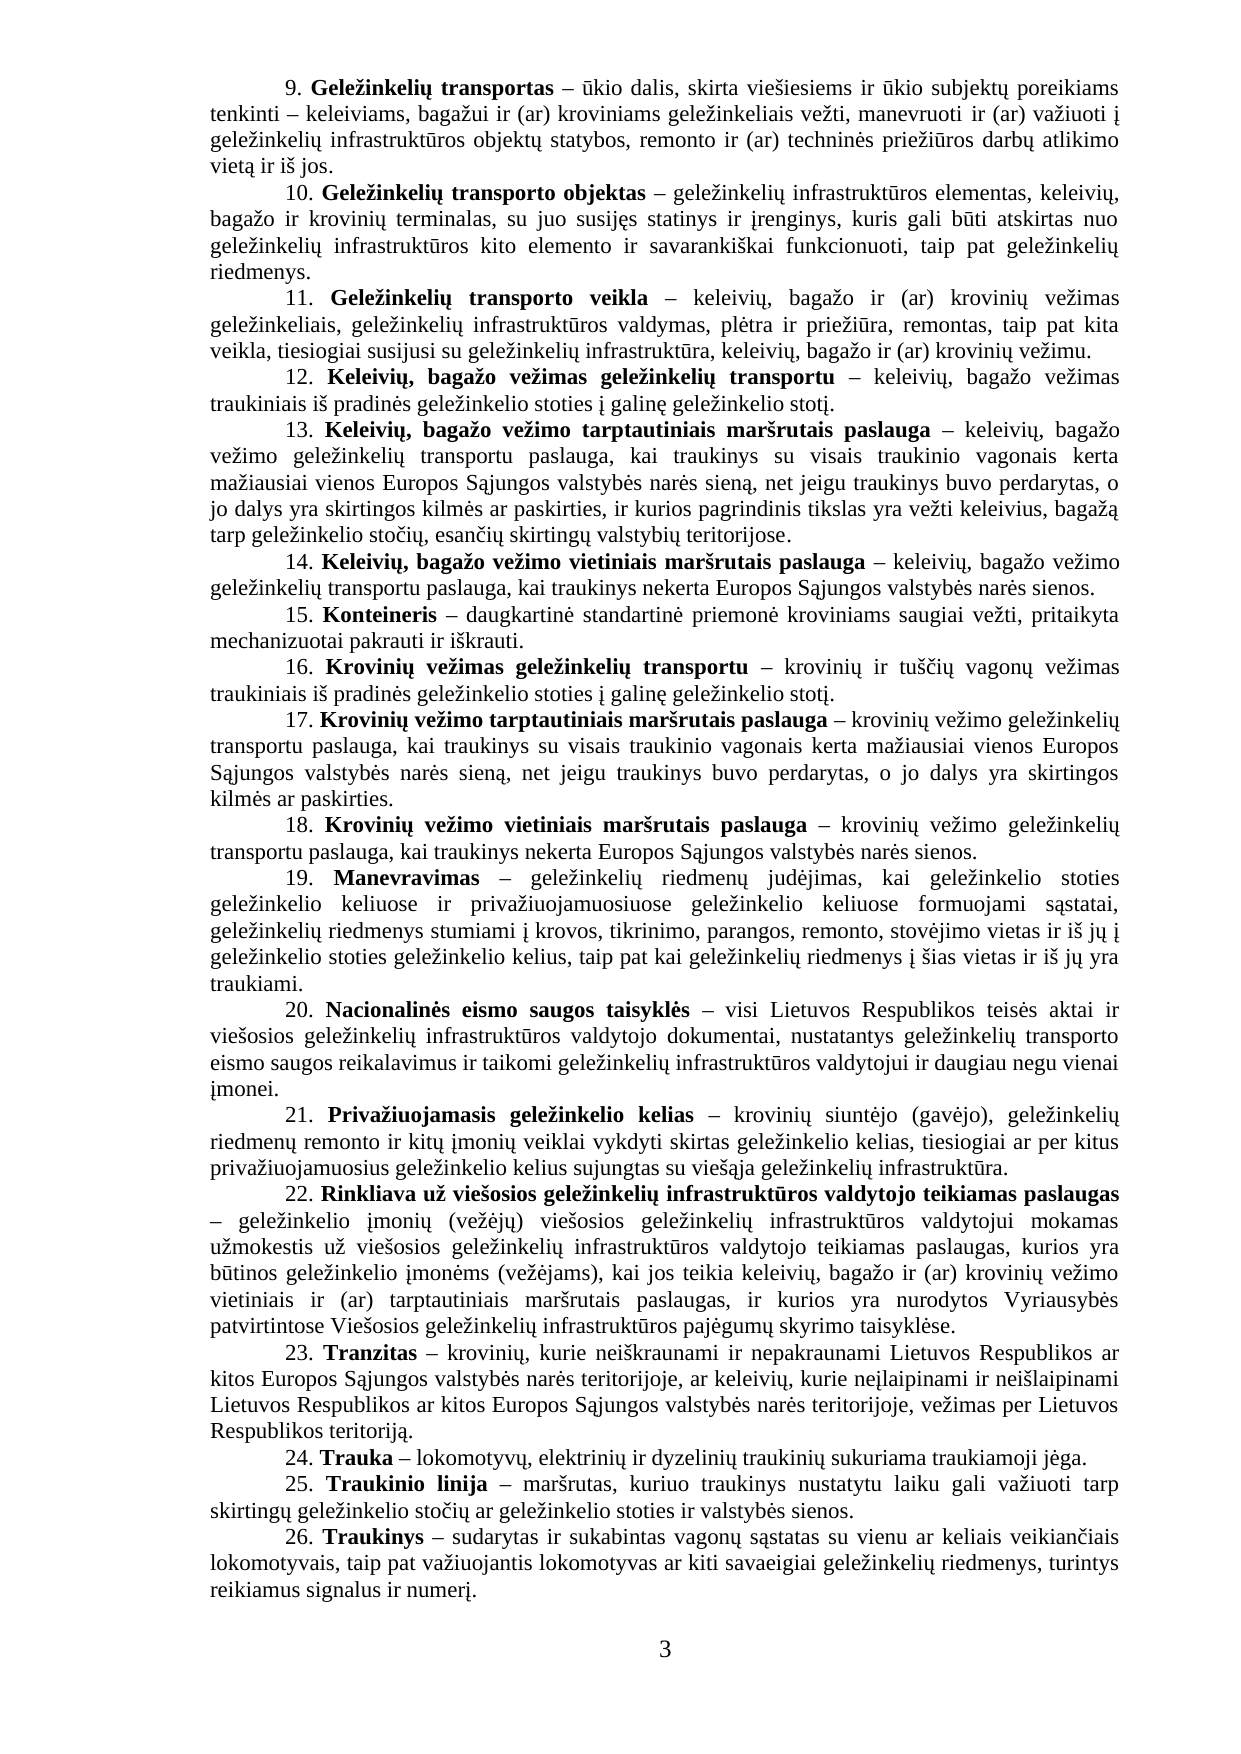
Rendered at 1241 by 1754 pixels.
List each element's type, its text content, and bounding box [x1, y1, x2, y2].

text 14. Keleivių, bagažo vežimo vietiniais maršrutais paslauga – keleivių, bagažo vežimo geležinkelių transportu paslauga, kai traukinys nekerta Europos Sąjungos valstybės narės sienos. [210, 548, 1120, 601]
text 9. Geležinkelių transportas – ūkio dalis, skirta viešiesiems ir ūkio subjektų poreikiams tenkinti – keleiviams, bagažui ir (ar) kroviniams geležinkeliais vežti, manevruoti ir (ar) važiuoti į geležinkelių infrastruktūros objektų statybos, remonto ir (ar) techninės priežiūros darbų atlikimo vietą ir iš jos. [210, 73, 1120, 179]
text 16. Krovinių vežimas geležinkelių transportu – krovinių ir tuščių vagonų vežimas traukiniais iš pradinės geležinkelio stoties į galinę geležinkelio stotį. [210, 653, 1120, 706]
text 15. Konteineris – daugkartinė standartinė priemonė kroviniams saugiai vežti, pritaikyta mechanizuotai pakrauti ir iškrauti. [210, 601, 1120, 653]
text 10. Geležinkelių transporto objektas – geležinkelių infrastruktūros elementas, keleivių, bagažo ir krovinių terminalas, su juo susijęs statinys ir įrenginys, kuris gali būti atskirtas nuo geležinkelių infrastruktūros kito elemento ir savarankiškai funkcionuoti, taip pat geležinkelių riedmenys. [210, 179, 1120, 284]
text 21. Privažiuojamasis geležinkelio kelias – krovinių siuntėjo (gavėjo), geležinkelių riedmenų remonto ir kitų įmonių veiklai vykdyti skirtas geležinkelio kelias, tiesiogiai ar per kitus privažiuojamuosius geležinkelio kelius sujungtas su viešąja geležinkelių infrastruktūra. [210, 1101, 1120, 1180]
text 13. Keleivių, bagažo vežimo tarptautiniais maršrutais paslauga – keleivių, bagažo vežimo geležinkelių transportu paslauga, kai traukinys su visais traukinio vagonais kerta mažiausiai vienos Europos Sąjungos valstybės narės sieną, net jeigu traukinys buvo perdarytas, o jo dalys yra skirtingos kilmės ar paskirties, ir kurios pagrindinis tikslas yra vežti keleivius, bagažą tarp geležinkelio stočių, esančių skirtingų valstybių teritorijose. [210, 416, 1120, 548]
text 22. Rinkliava už viešosios geležinkelių infrastruktūros valdytojo teikiamas paslaugas – geležinkelio įmonių (vežėjų) viešosios geležinkelių infrastruktūros valdytojui mokamas užmokestis už viešosios geležinkelių infrastruktūros valdytojo teikiamas paslaugas, kurios yra būtinos geležinkelio įmonėms (vežėjams), kai jos teikia keleivių, bagažo ir (ar) krovinių vežimo vietiniais ir (ar) tarptautiniais maršrutais paslaugas, ir kurios yra nurodytos Vyriausybės patvirtintose Viešosios geležinkelių infrastruktūros pajėgumų skyrimo taisyklėse. [210, 1180, 1120, 1338]
text 20. Nacionalinės eismo saugos taisyklės – visi Lietuvos Respublikos teisės aktai ir viešosios geležinkelių infrastruktūros valdytojo dokumentai, nustatantys geležinkelių transporto eismo saugos reikalavimus ir taikomi geležinkelių infrastruktūros valdytojui ir daugiau negu vienai įmonei. [210, 996, 1120, 1101]
text 11. Geležinkelių transporto veikla – keleivių, bagažo ir (ar) krovinių vežimas geležinkeliais, geležinkelių infrastruktūros valdymas, plėtra ir priežiūra, remontas, taip pat kita veikla, tiesiogiai susijusi su geležinkelių infrastruktūra, keleivių, bagažo ir (ar) krovinių vežimu. [210, 284, 1120, 363]
text 24. Trauka – lokomotyvų, elektrinių ir dyzelinių traukinių sukuriama traukiamoji jėga. [210, 1444, 1120, 1470]
text 19. Manevravimas – geležinkelių riedmenų judėjimas, kai geležinkelio stoties geležinkelio keliuose ir privažiuojamuosiuose geležinkelio keliuose formuojami sąstatai, geležinkelių riedmenys stumiami į krovos, tikrinimo, parangos, remonto, stovėjimo vietas ir iš jų į geležinkelio stoties geležinkelio kelius, taip pat kai geležinkelių riedmenys į šias vietas ir iš jų yra traukiami. [210, 864, 1120, 996]
text 23. Tranzitas – krovinių, kurie neiškraunami ir nepakraunami Lietuvos Respublikos ar kitos Europos Sąjungos valstybės narės teritorijoje, ar keleivių, kurie neįlaipinami ir neišlaipinami Lietuvos Respublikos ar kitos Europos Sąjungos valstybės narės teritorijoje, vežimas per Lietuvos Respublikos teritoriją. [210, 1338, 1120, 1444]
text 12. Keleivių, bagažo vežimas geležinkelių transportu – keleivių, bagažo vežimas traukiniais iš pradinės geležinkelio stoties į galinę geležinkelio stotį. [210, 363, 1120, 416]
text 18. Krovinių vežimo vietiniais maršrutais paslauga – krovinių vežimo geležinkelių transportu paslauga, kai traukinys nekerta Europos Sąjungos valstybės narės sienos. [210, 811, 1120, 864]
text 17. Krovinių vežimo tarptautiniais maršrutais paslauga – krovinių vežimo geležinkelių transportu paslauga, kai traukinys su visais traukinio vagonais kerta mažiausiai vienos Europos Sąjungos valstybės narės sieną, net jeigu traukinys buvo perdarytas, o jo dalys yra skirtingos kilmės ar paskirties. [210, 706, 1120, 811]
text 26. Traukinys – sudarytas ir sukabintas vagonų sąstatas su vienu ar keliais veikiančiais lokomotyvais, taip pat važiuojantis lokomotyvas ar kiti savaeigiai geležinkelių riedmenys, turintys reikiamus signalus ir numerį. [210, 1523, 1120, 1602]
text 25. Traukinio linija – maršrutas, kuriuo traukinys nustatytu laiku gali važiuoti tarp skirtingų geležinkelio stočių ar geležinkelio stoties ir valstybės sienos. [210, 1470, 1120, 1523]
